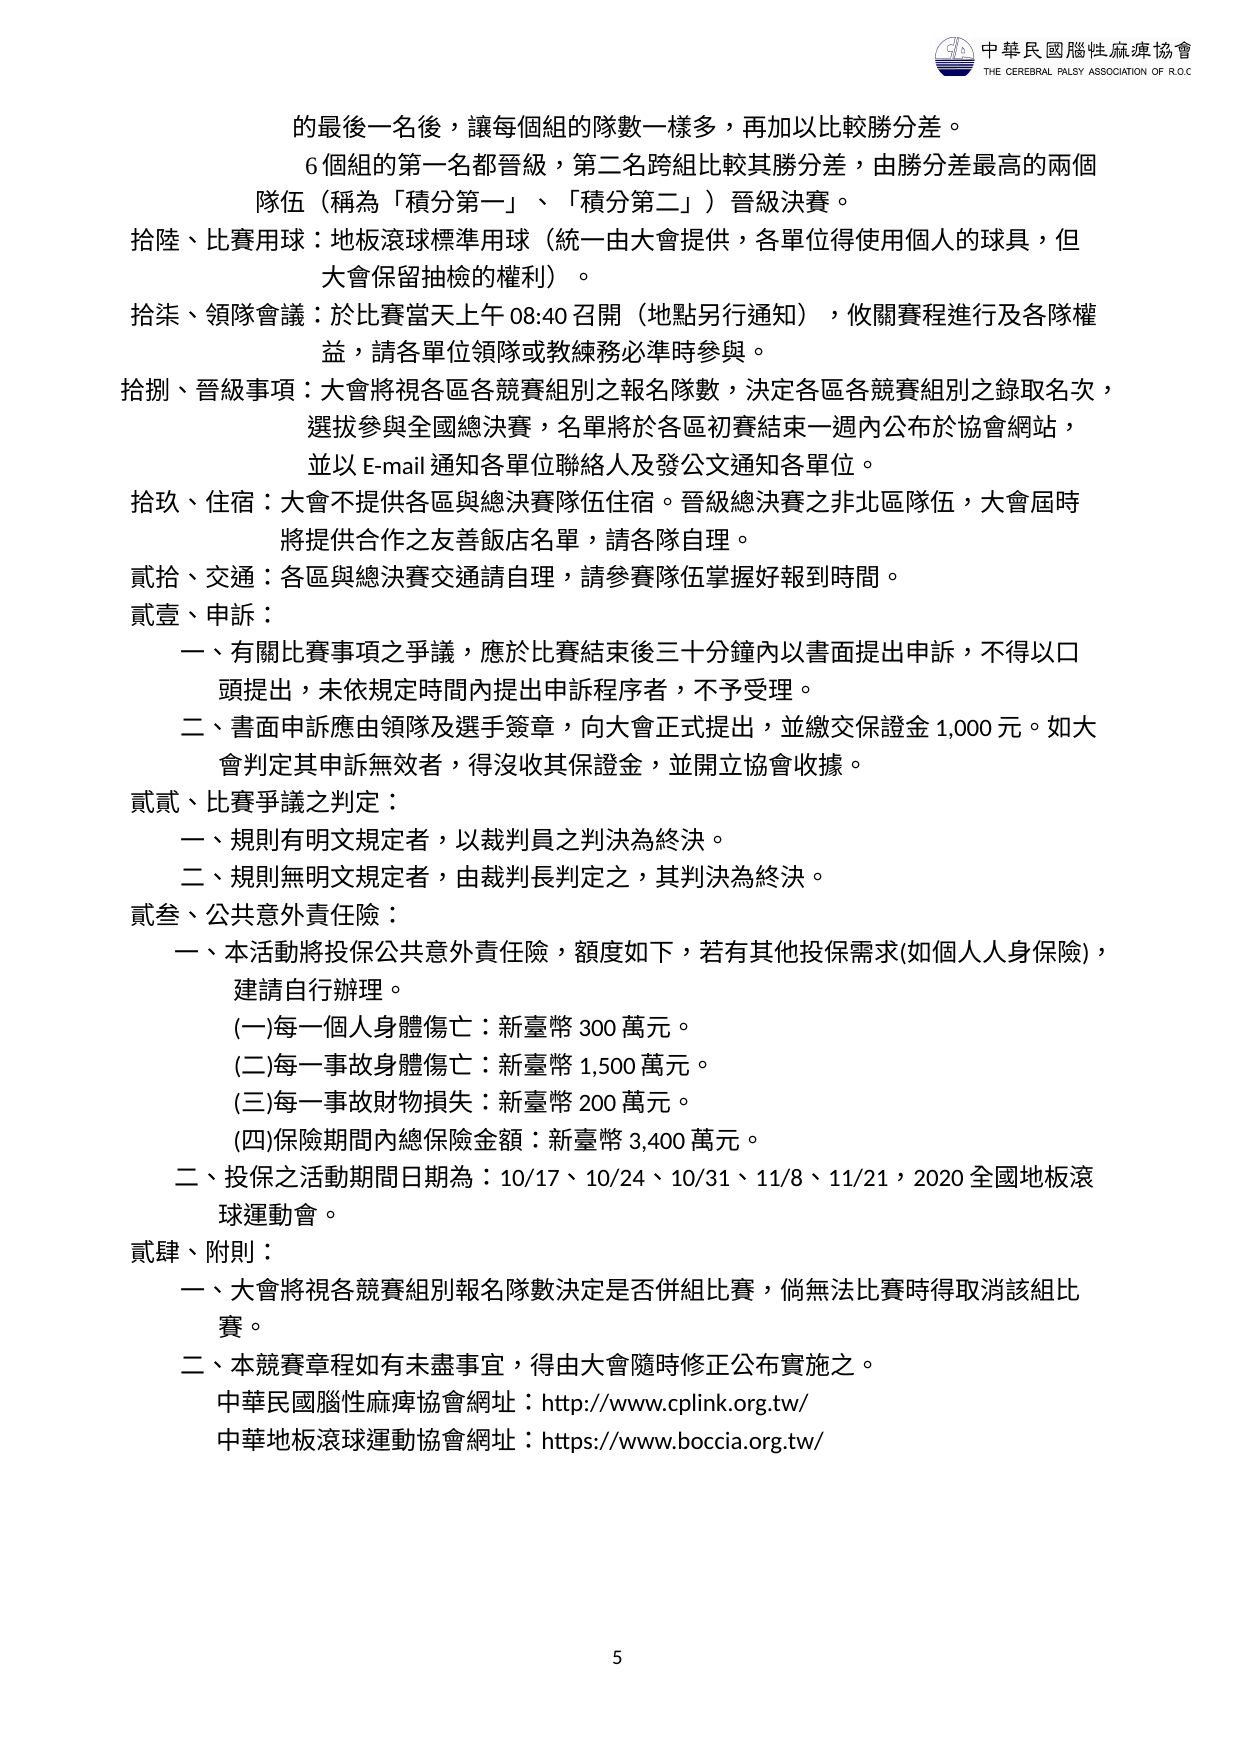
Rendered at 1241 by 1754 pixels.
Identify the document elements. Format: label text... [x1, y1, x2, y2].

text (三)每一事故財物損失：新臺幣200萬元。 [233, 1082, 1104, 1120]
text (一)每一個人身體傷亡：新臺幣300萬元。 [233, 1007, 1104, 1045]
text 6個組的第一名都晉級，第二名跨組比較其勝分差，由勝分差最高的兩個隊伍（稱為「積分第一」、「積分第二」）晉級決賽。 [255, 145, 1104, 220]
text 一、大會將視各競賽組別報名隊數決定是否併組比賽，倘無法比賽時得取消該組比 賽。 [130, 1270, 1104, 1345]
text 二、本競賽章程如有未盡事宜，得由大會隨時修正公布實施之。 [130, 1345, 1104, 1382]
text 貳拾、交通：各區與總決賽交通請自理，請參賽隊伍掌握好報到時間。 [130, 557, 1104, 595]
text (四)保險期間內總保險金額：新臺幣3,400萬元。 [233, 1120, 1104, 1157]
text 貳叁、公共意外責任險： [130, 895, 1104, 932]
text 拾陸、比賽用球：地板滾球標準用球（統一由大會提供，各單位得使用個人的球具，但大會保留抽檢的權利）。 [130, 220, 1104, 295]
text 中華地板滾球運動協會網址：https://www.boccia.org.tw/ [130, 1420, 1104, 1457]
text 一、本活動將投保公共意外責任險，額度如下，若有其他投保需求(如個人人身保險)，建請自行辦理。 [174, 932, 1104, 1007]
list 二、投保之活動期間日期為：10/17、10/24、10/31、11/8、11/21，2020全國地板滾球運動會。 [174, 1157, 1104, 1232]
text 貳貳、比賽爭議之判定： [130, 782, 1104, 820]
text 一、有關比賽事項之爭議，應於比賽結束後三十分鐘內以書面提出申訴，不得以口頭提出，未依規定時間內提出申訴程序者，不予受理。 [130, 632, 1104, 707]
text 拾柒、領隊會議：於比賽當天上午08:40召開（地點另行通知），攸關賽程進行及各隊權益，請各單位領隊或教練務必準時參與。 [130, 295, 1104, 370]
text (二)每一事故身體傷亡：新臺幣1,500萬元。 [233, 1045, 1104, 1082]
text 貳肆、附則： [130, 1232, 1104, 1270]
text 中華民國腦性麻痺協會網址：http://www.cplink.org.tw/ [130, 1382, 1104, 1420]
text 拾玖、住宿：大會不提供各區與總決賽隊伍住宿。晉級總決賽之非北區隊伍，大會屆時將提供合作之友善飯店名單，請各隊自理。 [130, 482, 1104, 557]
text 的最後一名後，讓每個組的隊數一樣多，再加以比較勝分差。 [292, 107, 1104, 145]
text 二、規則無明文規定者，由裁判長判定之，其判決為終決。 [130, 857, 1104, 895]
text 一、規則有明文規定者，以裁判員之判決為終決。 [130, 820, 1104, 857]
picture [941, 37, 1194, 79]
text 貳壹、申訴： [130, 595, 1104, 632]
text 拾捌、晉級事項：大會將視各區各競賽組別之報名隊數，決定各區各競賽組別之錄取名次，選拔參與全國總決賽，名單將於各區初賽結束一週內公布於協會網站，並以E-mail通知各單位聯絡人及發公文通知各單位。 [120, 370, 1104, 482]
text 二、書面申訴應由領隊及選手簽章，向大會正式提出，並繳交保證金1,000元。如大會判定其申訴無效者，得沒收其保證金，並開立協會收據。 [130, 707, 1104, 782]
